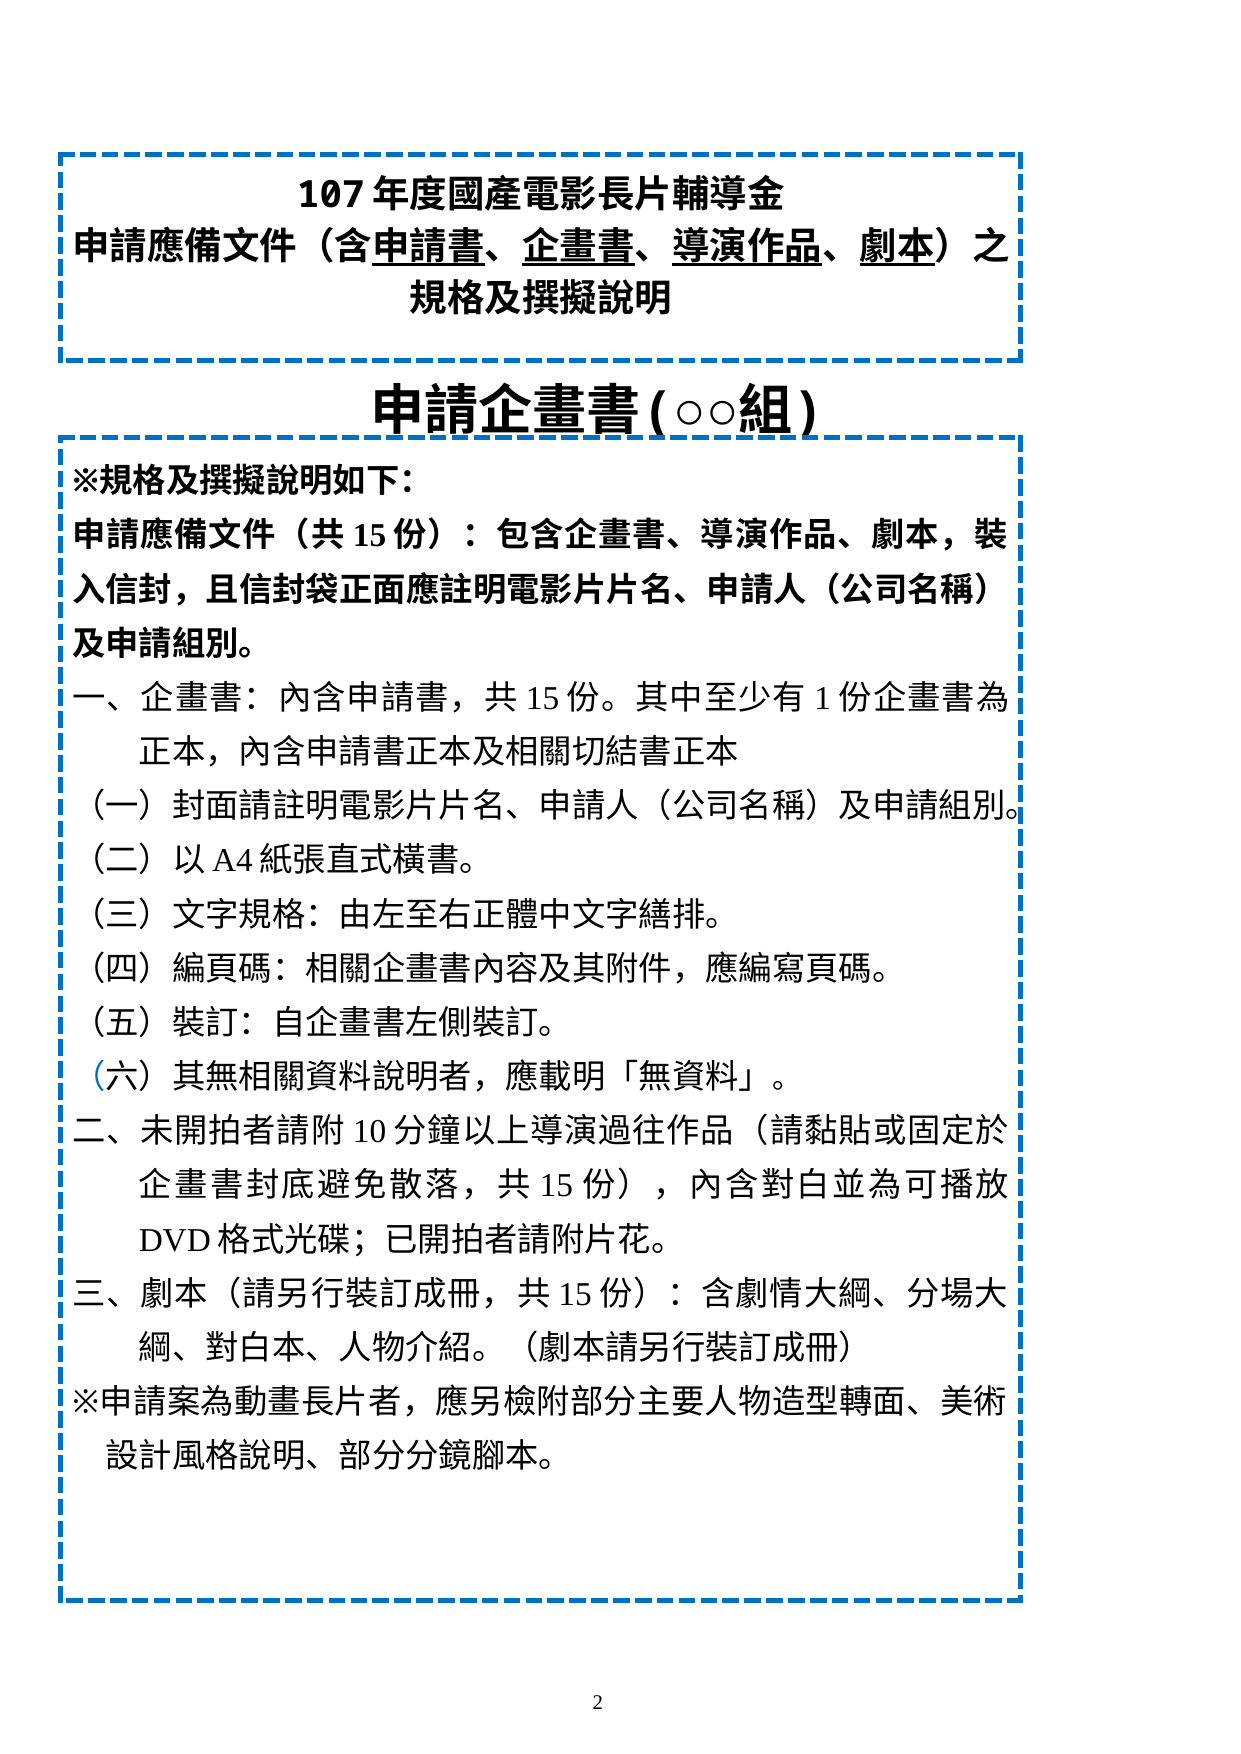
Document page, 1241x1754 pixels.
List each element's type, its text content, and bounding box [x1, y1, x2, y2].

text 二、未開拍者請附10分鐘以上導演過往作品（請黏貼或固定於企畫書封底避免散落，共15份），內含對白並為可播放DVD格式光碟；已開拍者請附片花。 [72, 1099, 1009, 1262]
text 申請組別：○○組 [1023, 779, 1165, 863]
text 電影長片片名：○○○○○○ [1023, 613, 1165, 696]
text ※申請案為動畫長片者，應另檢附部分主要人物造型轉面、美術設計風格說明、部分分鏡腳本。 [72, 1370, 1009, 1478]
text （四）編頁碼：相關企畫書內容及其附件，應編寫頁碼。 [72, 937, 1009, 991]
text 107年度國產電影長片輔導金 [72, 166, 1009, 218]
text ※規格及撰擬說明如下： [72, 449, 1009, 503]
text （二）以A4紙張直式橫書。 [72, 828, 1009, 883]
text 申請人：○○○○○○公司 [1023, 696, 1165, 779]
text （一）封面請註明電影片片名、申請人（公司名稱）及申請組別。 [72, 774, 1009, 828]
text 107年度國產電影長片輔導金 [1023, 279, 1165, 363]
text 申請應備文件（含申請書、企畫書、導演作品、劇本）之規格及撰擬說明 [72, 218, 1009, 322]
text 申請應備文件（共15份）：包含企畫書、導演作品、劇本，裝入信封，且信封袋正面應註明電影片片名、申請人（公司名稱）及申請組別。 [72, 503, 1009, 666]
text （五）裝訂：自企畫書左側裝訂。 [72, 991, 1009, 1045]
text （六）其無相關資料說明者，應載明「無資料」。 [72, 1045, 1009, 1099]
text 申請企畫書(○○組) [29, 363, 1165, 446]
text 三、劇本（請另行裝訂成冊，共15份）：含劇情大綱、分場大綱、對白本、人物介紹。（劇本請另行裝訂成冊） [72, 1262, 1009, 1370]
text 一、企畫書：內含申請書，共15份。其中至少有1份企畫書為正本，內含申請書正本及相關切結書正本 [72, 666, 1009, 774]
text 107年度國產電影長片輔導金 [29, 279, 58, 363]
text （三）文字規格：由左至右正體中文字繕排。 [72, 883, 1009, 937]
